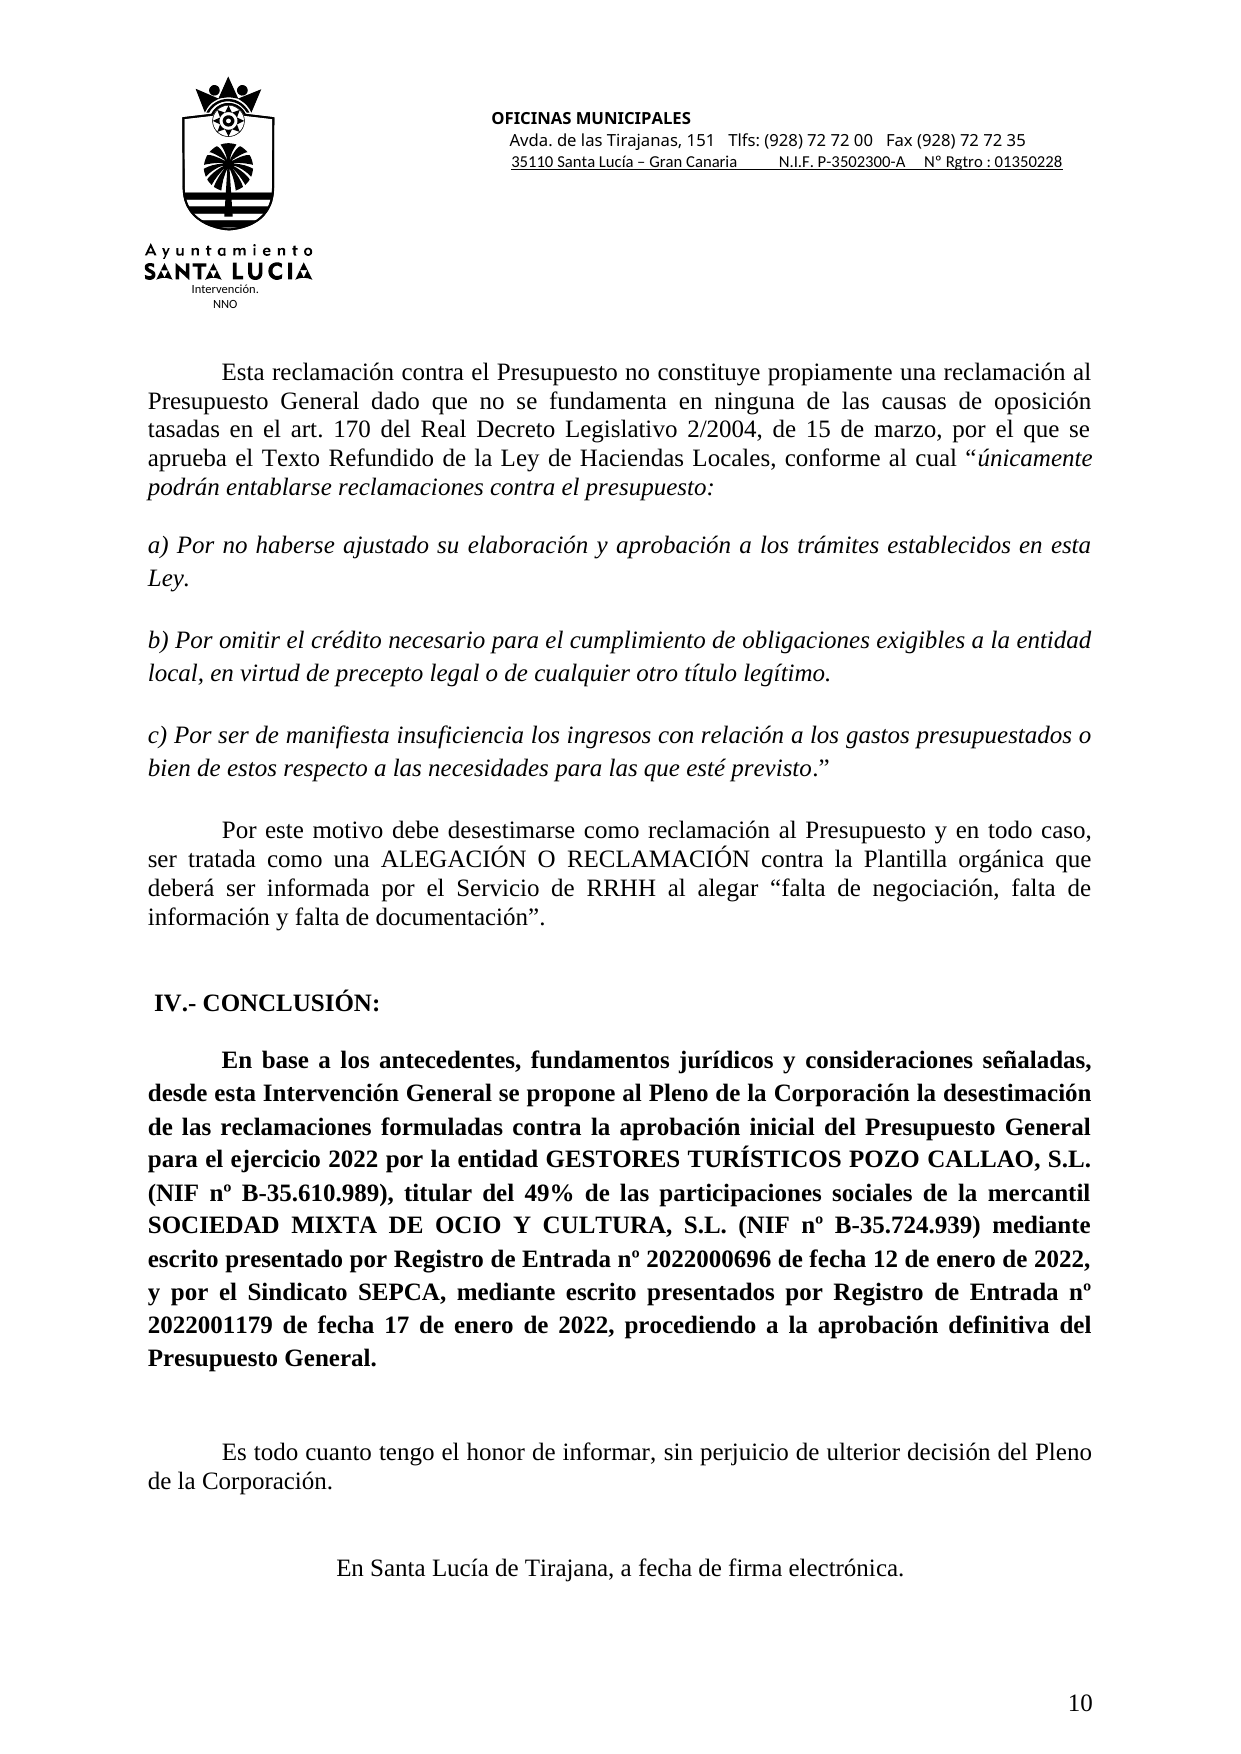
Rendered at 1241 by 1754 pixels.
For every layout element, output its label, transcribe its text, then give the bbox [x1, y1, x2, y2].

text IV.- CONCLUSIÓN: [148, 988, 1092, 1017]
text a) Por no haberse ajustado su elaboración y aprobación a los trámites establecidos en esta Ley. [148, 530, 1092, 592]
text Esta reclamación contra el Presupuesto no constituye propiamente una reclamación al Presupuesto General dado que no se fundamenta en ninguna de las causas de oposición tasadas en el art. 170 del Real Decreto Legislativo 2/2004, de 15 de marzo, por el que se aprueba el Texto Refundido de la Ley de Haciendas Locales, conforme al cual “únicamente podrán entablarse reclamaciones contra el presupuesto: [148, 357, 1092, 501]
text Por este motivo debe desestimarse como reclamación al Presupuesto y en todo caso, ser tratada como una ALEGACIÓN O RECLAMACIÓN contra la Plantilla orgánica que deberá ser informada por el Servicio de RRHH al alegar “falta de negociación, falta de información y falta de documentación”. [148, 816, 1092, 931]
text Es todo cuanto tengo el honor de informar, sin perjuicio de ulterior decisión del Pleno de la Corporación. [148, 1437, 1092, 1495]
text En Santa Lucía de Tirajana, a fecha de firma electrónica. [148, 1553, 1092, 1582]
text En base a los antecedentes, fundamentos jurídicos y consideraciones señaladas, desde esta Intervención General se propone al Pleno de la Corporación la desestimación de las reclamaciones formuladas contra la aprobación inicial del Presupuesto General para el ejercicio 2022 por la entidad GESTORES TURÍSTICOS POZO CALLAO, S.L. (NIF nº B-35.610.989), titular del 49% de las participaciones sociales de la mercantil SOCIEDAD MIXTA DE OCIO Y CULTURA, S.L. (NIF nº B-35.724.939) mediante escrito presentado por Registro de Entrada nº 2022000696 de fecha 12 de enero de 2022, y por el Sindicato SEPCA, mediante escrito presentados por Registro de Entrada nº 2022001179 de fecha 17 de enero de 2022, procediendo a la aprobación definitiva del Presupuesto General. [148, 1046, 1092, 1371]
text b) Por omitir el crédito necesario para el cumplimiento de obligaciones exigibles a la entidad local, en virtud de precepto legal o de cualquier otro título legítimo. [148, 625, 1092, 687]
text c) Por ser de manifiesta insuficiencia los ingresos con relación a los gastos presupuestados o bien de estos respecto a las necesidades para las que esté previsto.” [148, 720, 1092, 782]
